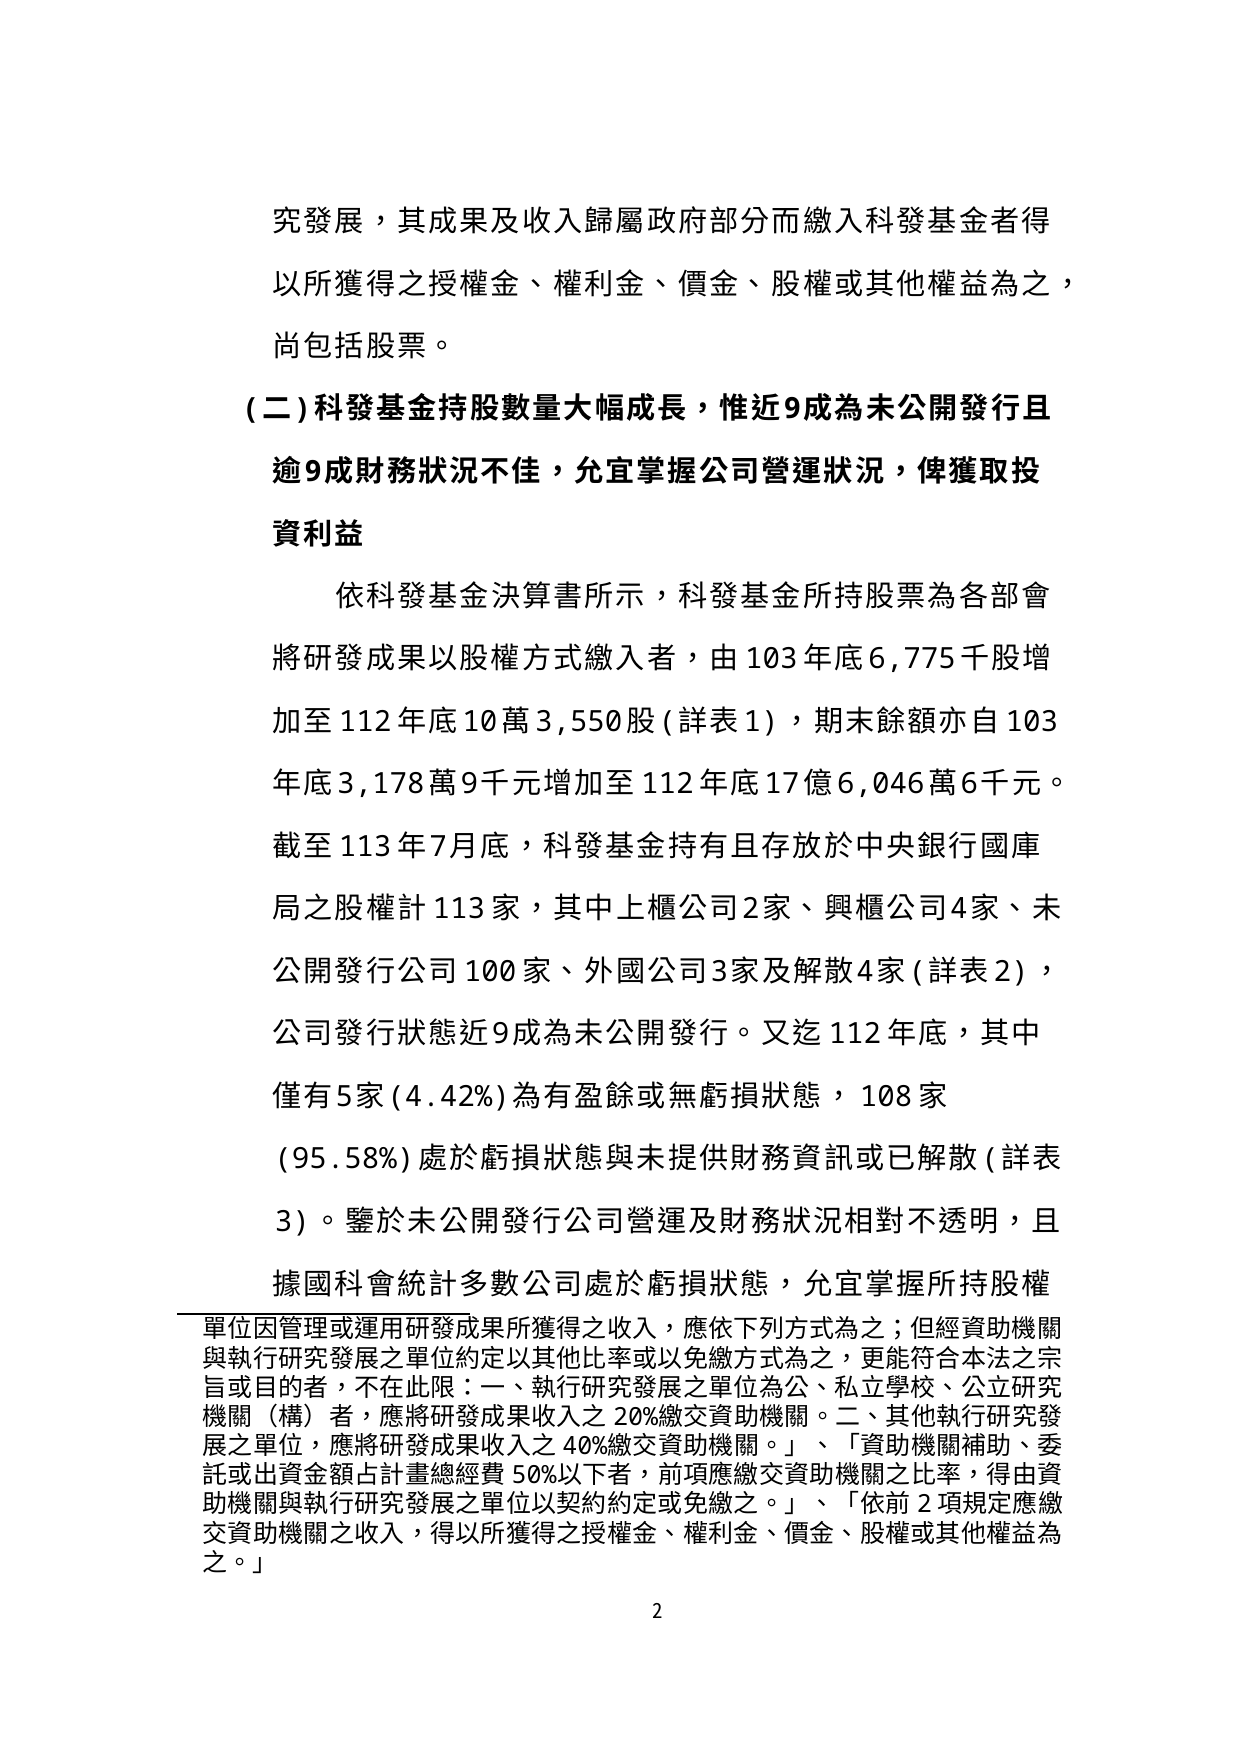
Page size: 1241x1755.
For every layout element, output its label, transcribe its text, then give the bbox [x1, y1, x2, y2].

text 單位因管理或運用研發成果所獲得之收入，應依下列方式為之；但經資助機關與執行研究發展之單位約定以其他比率或以免繳方式為之，更能符合本法之宗旨或目的者，不在此限：一、執行研究發展之單位為公、私立學校、公立研究機關（構）者，應將研發成果收入之20%繳交資助機關。二、其他執行研究發展之單位，應將研發成果收入之40%繳交資助機關。」、「資助機關補助、委託或出資金額占計畫總經費50%以下者，前項應繳交資助機關之比率，得由資助機關與執行研究發展之單位以契約約定或免繳之。」、「依前2項規定應繳交資助機關之收入，得以所獲得之授權金、權利金、價金、股權或其他權益為之。」 [177, 1314, 1063, 1577]
text 依科發基金決算書所示，科發基金所持股票為各部會將研發成果以股權方式繳入者，由103年底6,775千股增加至112年底10萬3,550股(詳表1)，期末餘額亦自103年底3,178萬9千元增加至112年底17億6,046萬6千元。截至113年7月底，科發基金持有且存放於中央銀行國庫局之股權計113家，其中上櫃公司2家、興櫃公司4家、未公開發行公司100家、外國公司3家及解散4家(詳表2)，公司發行狀態近9成為未公開發行。又迄112年底，其中僅有5家(4.42%)為有盈餘或無虧損狀態，108家(95.58%)處於虧損狀態與未提供財務資訊或已解散(詳表3)。鑒於未公開發行公司營運及財務狀況相對不透明，且據國科會統計多數公司處於虧損狀態，允宜掌握所持股權公司之營運狀況，強化股權管理，適時獲取投資利益以維科發基金權益。 [266, 552, 1063, 1302]
text (二)科發基金持股數量大幅成長，惟近9成為未公開發行且逾9成財務狀況不佳，允宜掌握公司營運狀況，俾獲取投資利益 [236, 365, 1063, 552]
text 科學技術基本法第13條第1項略以，以科技預算經費研發成果及其收入歸屬政府部分，應撥入科發基金保管運用；政府科學技術研究發展成果歸屬及運用辦法第17條略以，各機關依法編列科技預算所進行之科學技術研究發展，其成果及收入歸屬政府部分而繳入科發基金者得以所獲得之授權金、權利金、價金、股權或其他權益為之，尚包括股票。 [266, 177, 1063, 365]
